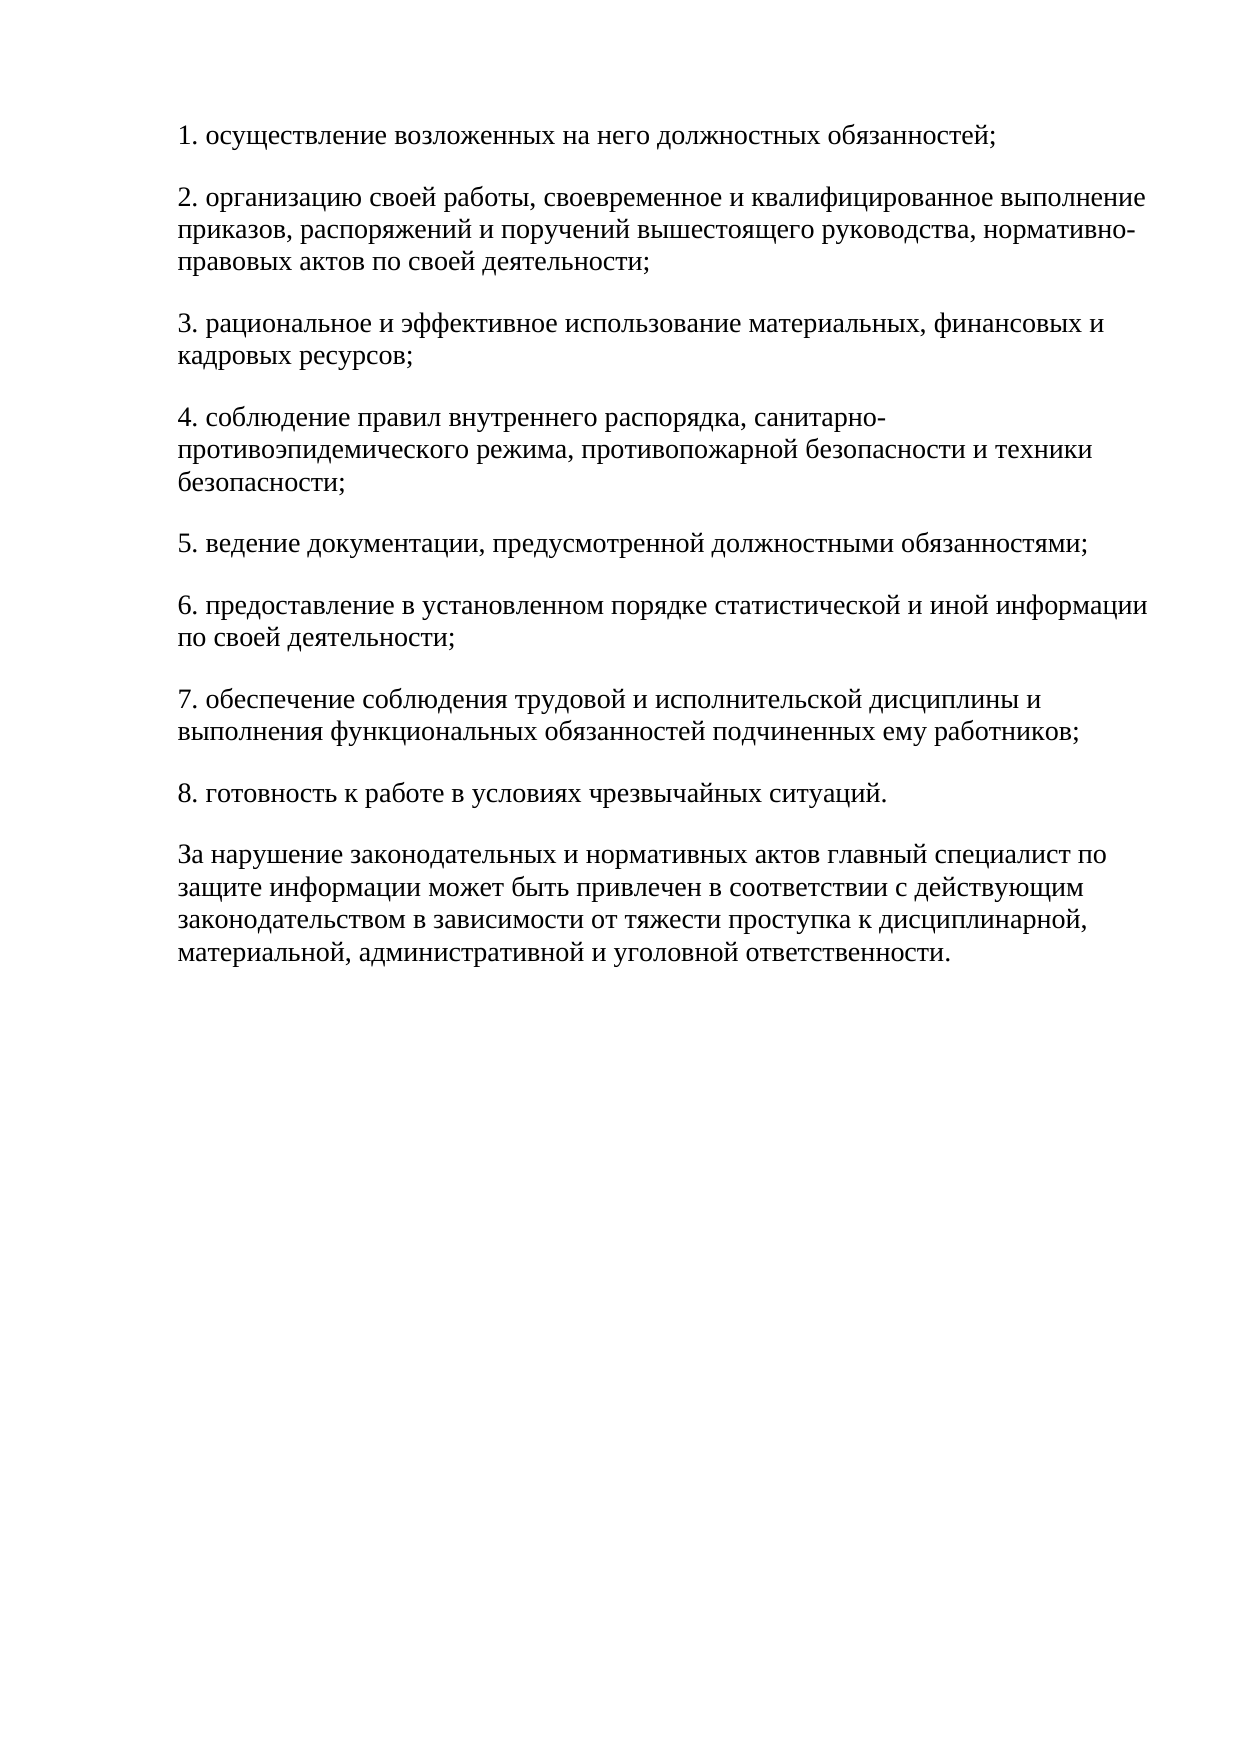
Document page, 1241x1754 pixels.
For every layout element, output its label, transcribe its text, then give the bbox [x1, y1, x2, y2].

text 6. предоставление в установленном порядке статистической и иной информации по своей деятельности; [177, 588, 1152, 653]
text За нарушение законодательных и нормативных актов главный специалист по защите информации может быть привлечен в соответствии с действующим законодательством в зависимости от тяжести проступка к дисциплинарной, материальной, административной и уголовной ответственности. [177, 837, 1152, 967]
text 8. готовность к работе в условиях чрезвычайных ситуаций. [177, 776, 1152, 808]
text 2. организацию своей работы, своевременное и квалифицированное выполнение приказов, распоряжений и поручений вышестоящего руководства, нормативно-правовых актов по своей деятельности; [177, 180, 1152, 277]
text 7. обеспечение соблюдения трудовой и исполнительской дисциплины и выполнения функциональных обязанностей подчиненных ему работников; [177, 682, 1152, 747]
text 4. соблюдение правил внутреннего распорядка, санитарно-противоэпидемического режима, противопожарной безопасности и техники безопасности; [177, 400, 1152, 497]
text 5. ведение документации, предусмотренной должностными обязанностями; [177, 526, 1152, 559]
text 3. рациональное и эффективное использование материальных, финансовых и кадровых ресурсов; [177, 306, 1152, 371]
text 1. осуществление возложенных на него должностных обязанностей; [177, 118, 1152, 151]
